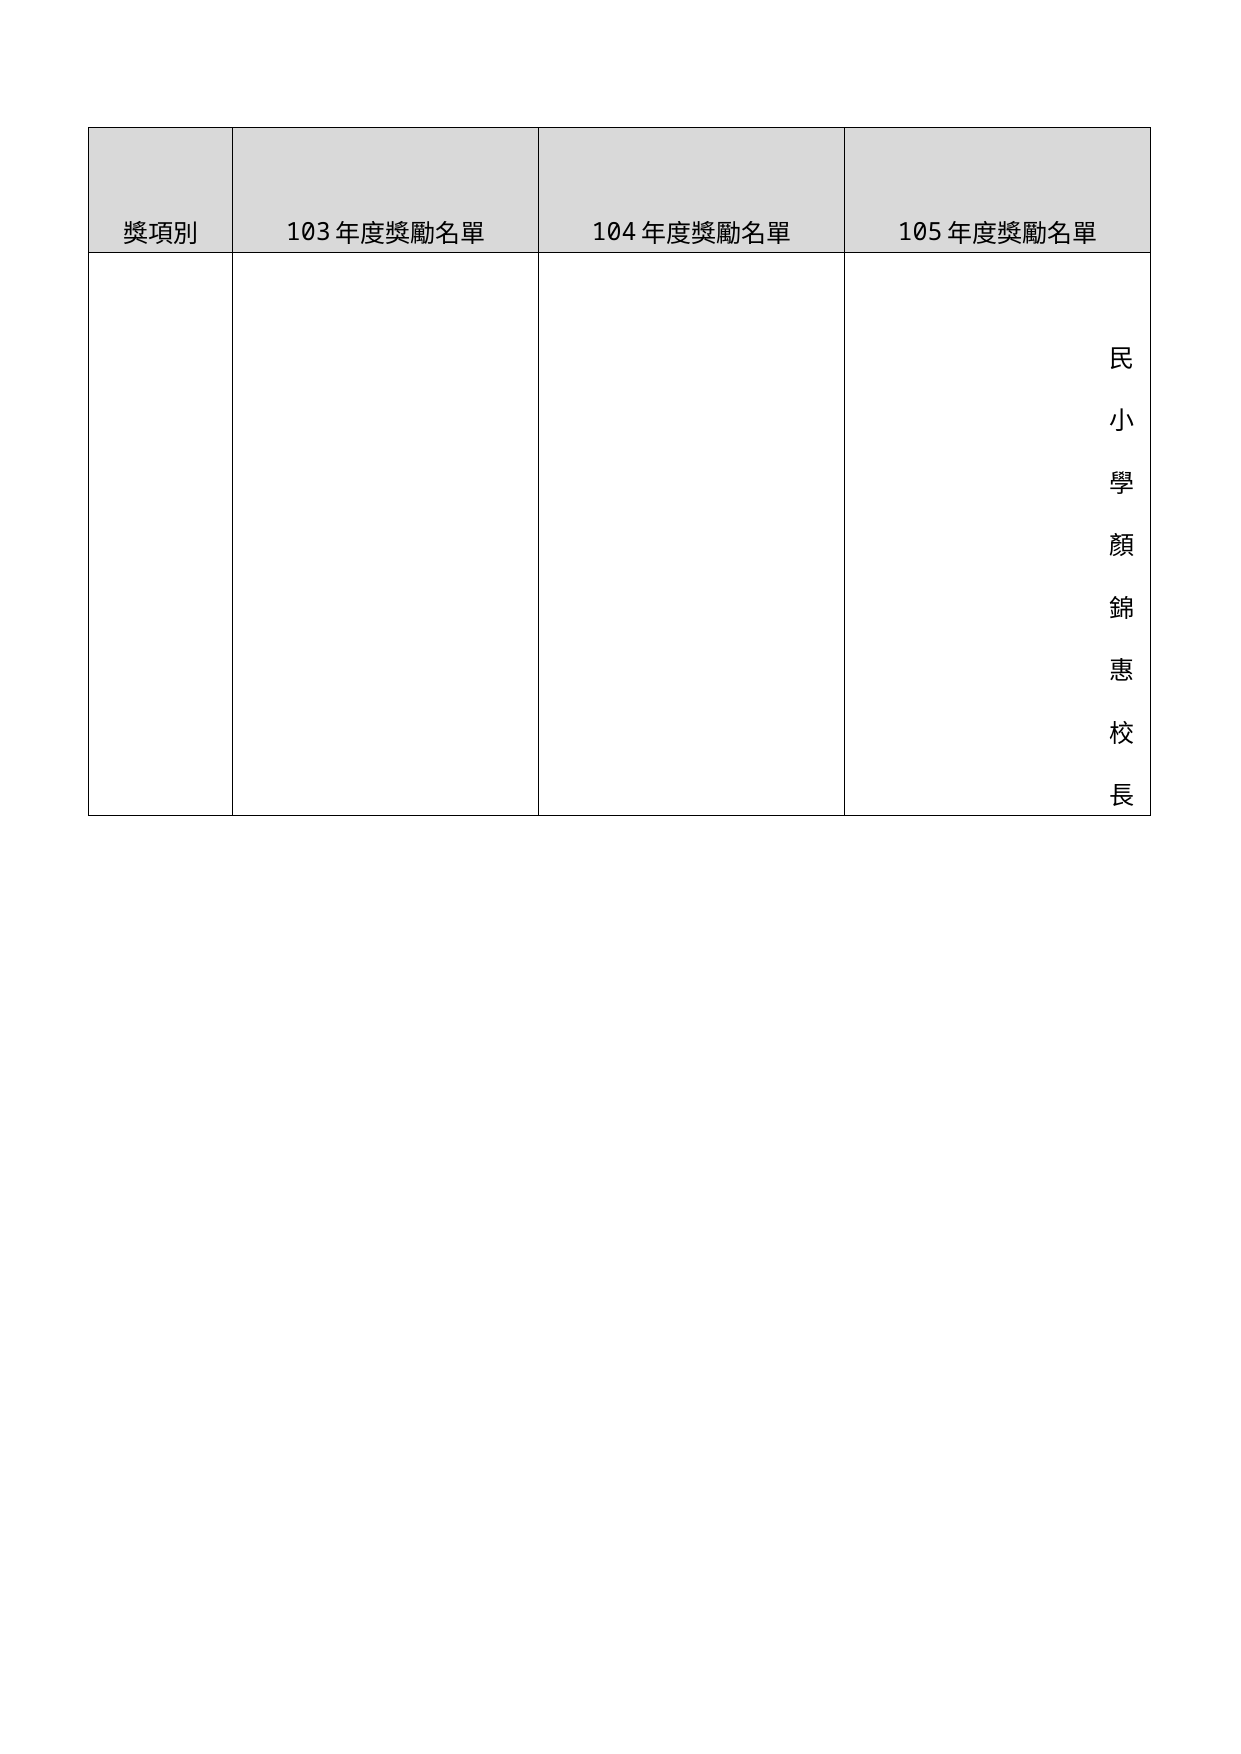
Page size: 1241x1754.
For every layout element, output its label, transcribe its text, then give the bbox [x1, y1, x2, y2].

table_header 105年度獎勵名單 [845, 128, 1150, 252]
table_cell 高雄市立左營高級中學李佩珊教師 宜蘭縣立五結國民中學張振源校長 花蓮縣政府學生輔導諮商中心林美珠督導 教育部國民及學前教育署黃秀茶科長 國立中興大學歐聖榮學務長 德霖技術學院羅仕鵬校長 中山醫學大學吳蕙君教官 國立成功大學林啟禎特聘教授 國立嘉義大學姜得勝教授 [539, 253, 844, 814]
table_header 103年度獎勵名單 [233, 128, 538, 252]
table_cell 教育部柯今尉專門委員 宜蘭縣政府吳殷宏輔導員 高雄市學生輔導諮商中心郭祥益主任 中華民國全國教師會專業發展中心李雅菁執行長 新北市政府教育局魏素鄉聘任督學 亞洲大學柯慧貞副校長 高苑科技大學鄭淑芬主任 葳格學校財團法人臺中市葳格高級中學許焴楨總校長（104年度擔任國立臺中高級工業職業學校校長） 國立和美實驗學校李重毅校長 雲林縣斗六市石榴國民小學顏錦惠校長 [845, 253, 1150, 814]
table_header 104年度獎勵名單 [539, 128, 844, 252]
table_cell [89, 253, 232, 814]
table_cell 國立臺灣大學學生事務處竇松林簡任秘書 世新大學羅燦煐教授 國立新竹教育大學王文秀教授 國立成功大學徐畢卿特聘教授 新竹市政府教育處黃玉梅科長 國立勤益科技大學李泰山副教授 臺南市政府教育局學生輔導諮商中心金梅仙主任 中臺科技大學林海清學術副校長 [233, 253, 538, 814]
table_header 獎項別 [89, 128, 232, 252]
